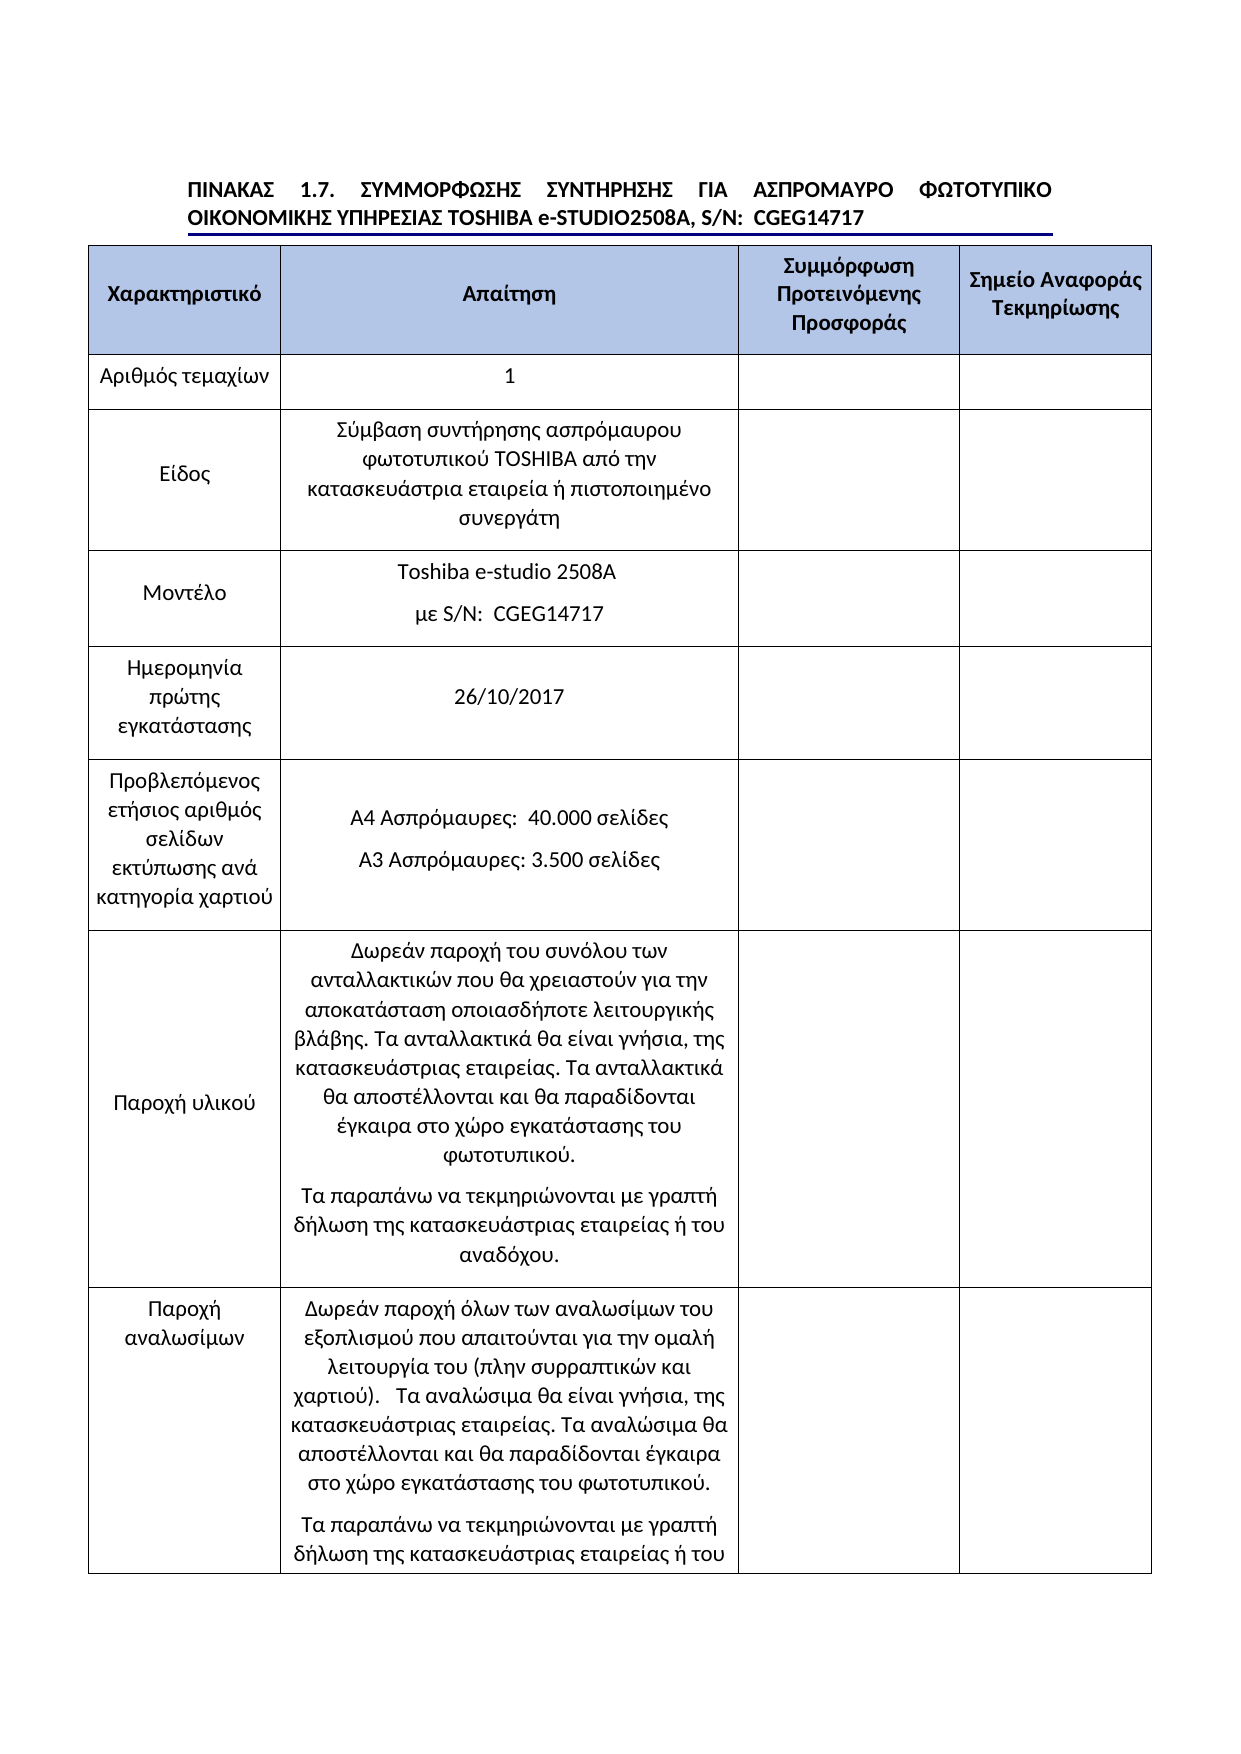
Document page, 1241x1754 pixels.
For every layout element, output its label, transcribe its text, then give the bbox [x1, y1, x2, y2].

table_cell [960, 647, 1151, 759]
table_cell [739, 551, 959, 646]
table_cell [960, 551, 1151, 646]
table_cell Είδος [89, 410, 280, 550]
table_cell [960, 355, 1151, 408]
table_cell [739, 355, 959, 408]
table_header Σημείο Αναφοράς Τεκμηρίωσης [960, 246, 1151, 354]
table_cell [960, 1288, 1151, 1573]
table_cell 1 [281, 355, 738, 408]
table_cell Μοντέλο [89, 551, 280, 646]
table_cell 26/10/2017 [281, 647, 738, 759]
table_cell Παροχή αναλωσίμων [89, 1288, 280, 1573]
table_cell [739, 931, 959, 1287]
table_cell Αριθμός τεμαχίων [89, 355, 280, 408]
table_cell [739, 1288, 959, 1573]
table_cell Toshiba e-studio 2508A με S/N: CGEG14717 [281, 551, 738, 646]
table_header Απαίτηση [281, 246, 738, 354]
table_cell Ημερομηνία πρώτης εγκατάστασης [89, 647, 280, 759]
table_cell Προβλεπόμενος ετήσιος αριθμός σελίδων εκτύπωσης ανά κατηγορία χαρτιού [89, 760, 280, 929]
table_cell [960, 931, 1151, 1287]
table_cell [739, 760, 959, 929]
table_cell [739, 410, 959, 550]
table_cell Παροχή υλικού [89, 931, 280, 1287]
table_cell Α4 Ασπρόμαυρες: 40.000 σελίδες Α3 Ασπρόμαυρες: 3.500 σελίδες [281, 760, 738, 929]
table_cell Σύμβαση συντήρησης ασπρόμαυρου φωτοτυπικού TOSHIBA από την κατασκευάστρια εταιρεία ή πιστοποιημένο συνεργάτη [281, 410, 738, 550]
table_header Χαρακτηριστικό [89, 246, 280, 354]
table_cell [960, 410, 1151, 550]
table_cell Δωρεάν παροχή του συνόλου των ανταλλακτικών που θα χρειαστούν για την αποκατάσταση οποιασδήποτε λειτουργικής βλάβης. Τα ανταλλακτικά θα είναι γνήσια, της κατασκευάστριας εταιρείας. Τα ανταλλακτικά θα αποστέλλονται και θα παραδίδονται έγκαιρα στο χώρο εγκατάστασης του φωτοτυπικού. Τα παραπάνω να τεκμηριώνονται με γραπτή δήλωση της κατασκευάστριας εταιρείας ή του αναδόχου. [281, 931, 738, 1287]
table_cell Δωρεάν παροχή όλων των αναλωσίμων του εξοπλισμού που απαιτούνται για την ομαλή λειτουργία του (πλην συρραπτικών και χαρτιού). Τα αναλώσιμα θα είναι γνήσια, της κατασκευάστριας εταιρείας. Τα αναλώσιμα θα αποστέλλονται και θα παραδίδονται έγκαιρα στο χώρο εγκατάστασης του φωτοτυπικού. Τα παραπάνω να τεκμηριώνονται με γραπτή δήλωση της κατασκευάστριας εταιρείας ή του [281, 1288, 738, 1573]
table_header Συμμόρφωση Προτεινόμενης Προσφοράς [739, 246, 959, 354]
table_cell [960, 760, 1151, 929]
table_cell [739, 647, 959, 759]
subtitle ΠΙΝΑΚΑΣ 1.7. ΣΥΜΜΟΡΦΩΣΗΣ ΣΥΝΤΗΡΗΣΗΣ ΓΙΑ ΑΣΠΡΟΜΑΥΡΟ ΦΩΤΟΤΥΠΙΚΟ ΟΙΚΟΝΟΜΙΚΗΣ ΥΠΗΡΕΣΙΑΣ TOSHIBA e-STUDIO2508A, S/N: CGEG14717 [187, 175, 1053, 236]
